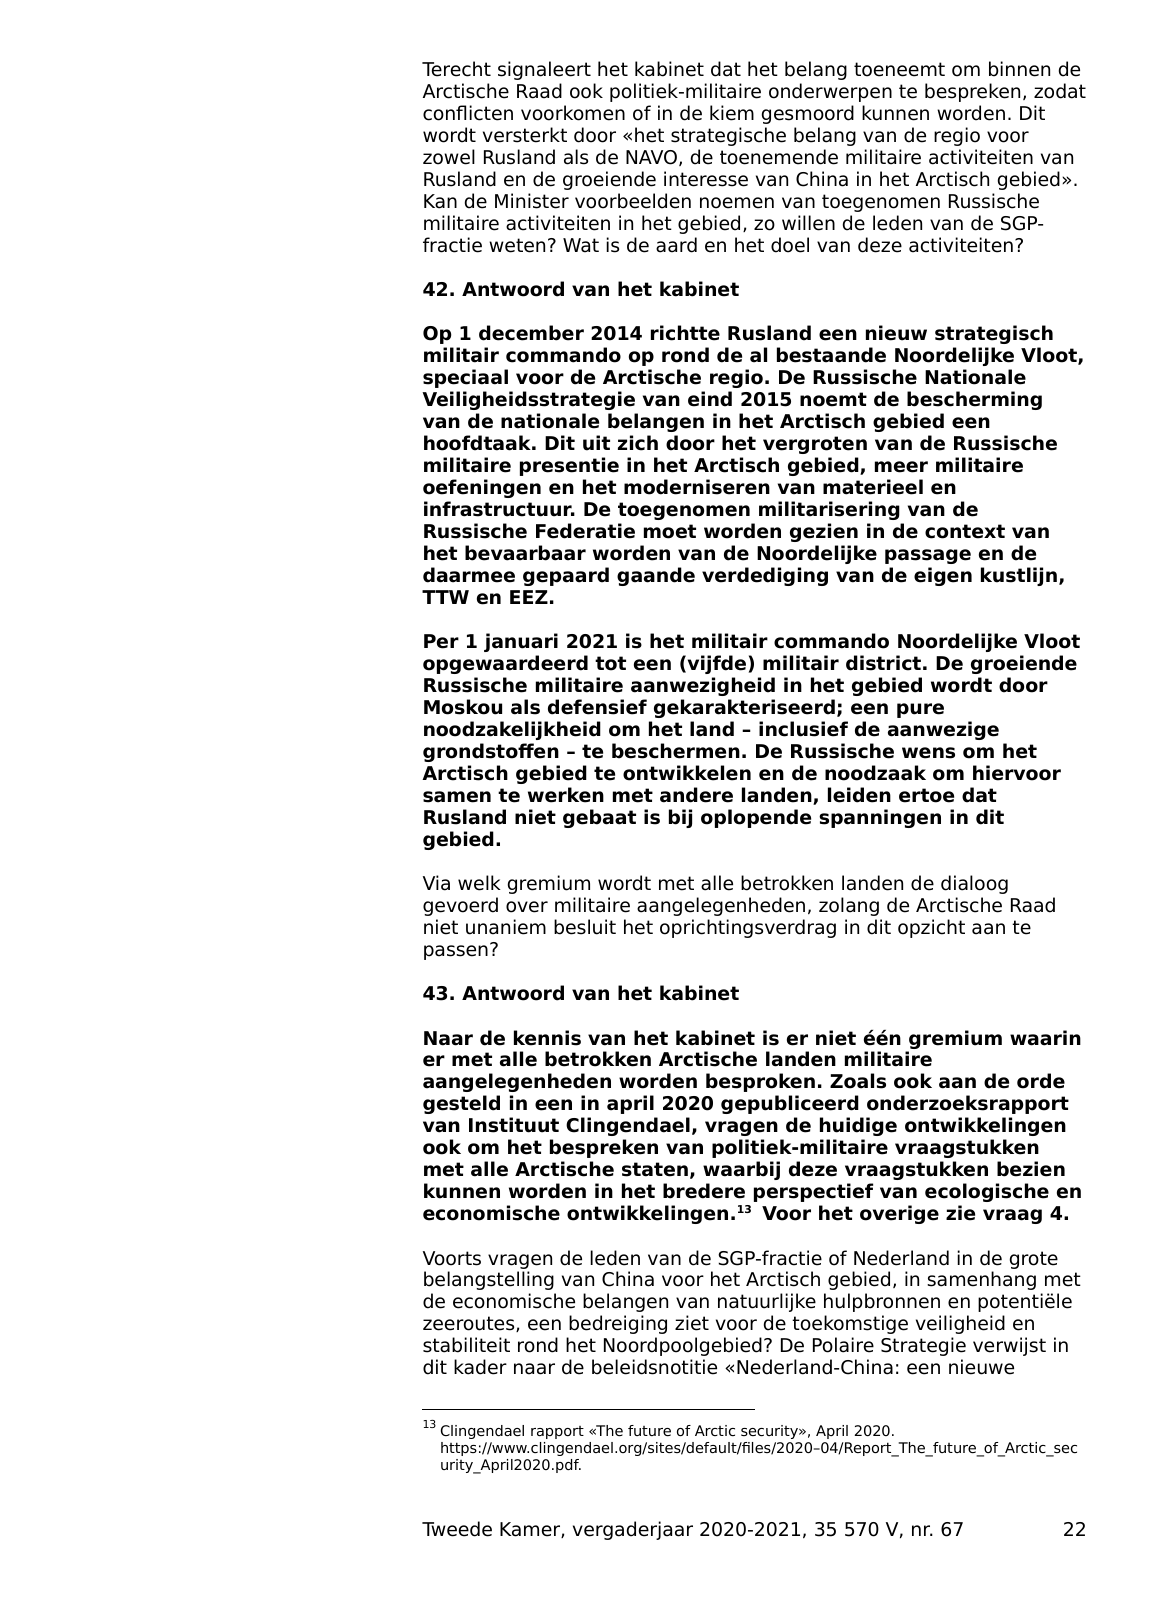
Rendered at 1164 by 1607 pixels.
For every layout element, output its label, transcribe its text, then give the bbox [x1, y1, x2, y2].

text Voorts vragen de leden van de SGP-fractie of Nederland in de grote belangstelling van China voor het Arctisch gebied, in samenhang met de economische belangen van natuurlijke hulpbronnen en potentiële zeeroutes, een bedreiging ziet voor de toekomstige veiligheid en stabiliteit rond het Noordpoolgebied? De Polaire Strategie verwijst in dit kader naar de beleidsnotitie «Nederland-China: een nieuwe [422, 1247, 1087, 1379]
text Naar de kennis van het kabinet is er niet één gremium waarin er met alle betrokken Arctische landen militaire aangelegenheden worden besproken. Zoals ook aan de orde gesteld in een in april 2020 gepubliceerd onderzoeksrapport van Instituut Clingendael, vragen de huidige ontwikkelingen ook om het bespreken van politiek-militaire vraagstukken met alle Arctische staten, waarbij deze vraagstukken bezien kunnen worden in het bredere perspectief van ecologische en economische ontwikkelingen. Voor het overige zie vraag 4. [422, 1027, 1087, 1225]
text Terecht signaleert het kabinet dat het belang toeneemt om binnen de Arctische Raad ook politiek-militaire onderwerpen te bespreken, zodat conflicten voorkomen of in de kiem gesmoord kunnen worden. Dit wordt versterkt door «het strategische belang van de regio voor zowel Rusland als de NAVO, de toenemende militaire activiteiten van Rusland en de groeiende interesse van China in het Arctisch gebied». Kan de Minister voorbeelden noemen van toegenomen Russische militaire activiteiten in het gebied, zo willen de leden van de SGP-fractie weten? Wat is de aard en het doel van deze activiteiten? [422, 59, 1087, 257]
subtitle 43. Antwoord van het kabinet [422, 983, 1087, 1005]
subtitle 42. Antwoord van het kabinet [422, 279, 1087, 301]
text Op 1 december 2014 richtte Rusland een nieuw strategisch militair commando op rond de al bestaande Noordelijke Vloot, speciaal voor de Arctische regio. De Russische Nationale Veiligheidsstrategie van eind 2015 noemt de bescherming van de nationale belangen in het Arctisch gebied een hoofdtaak. Dit uit zich door het vergroten van de Russische militaire presentie in het Arctisch gebied, meer militaire oefeningen en het moderniseren van materieel en infrastructuur. De toegenomen militarisering van de Russische Federatie moet worden gezien in de context van het bevaarbaar worden van de Noordelijke passage en de daarmee gepaard gaande verdediging van de eigen kustlijn, TTW en EEZ. [422, 323, 1087, 609]
text Per 1 januari 2021 is het militair commando Noordelijke Vloot opgewaardeerd tot een (vijfde) militair district. De groeiende Russische militaire aanwezigheid in het gebied wordt door Moskou als defensief gekarakteriseerd; een pure noodzakelijkheid om het land – inclusief de aanwezige grondstoffen – te beschermen. De Russische wens om het Arctisch gebied te ontwikkelen en de noodzaak om hiervoor samen te werken met andere landen, leiden ertoe dat Rusland niet gebaat is bij oplopende spanningen in dit gebied. [422, 631, 1087, 851]
text Clingendael rapport «The future of Arctic security», April 2020. https://www.clingendael.org/sites/default/files/2020–04/Report_The_future_of_Arctic_security_April2020.pdf. [422, 1418, 1087, 1474]
text Via welk gremium wordt met alle betrokken landen de dialoog gevoerd over militaire aangelegenheden, zolang de Arctische Raad niet unaniem besluit het oprichtingsverdrag in dit opzicht aan te passen? [422, 873, 1087, 961]
